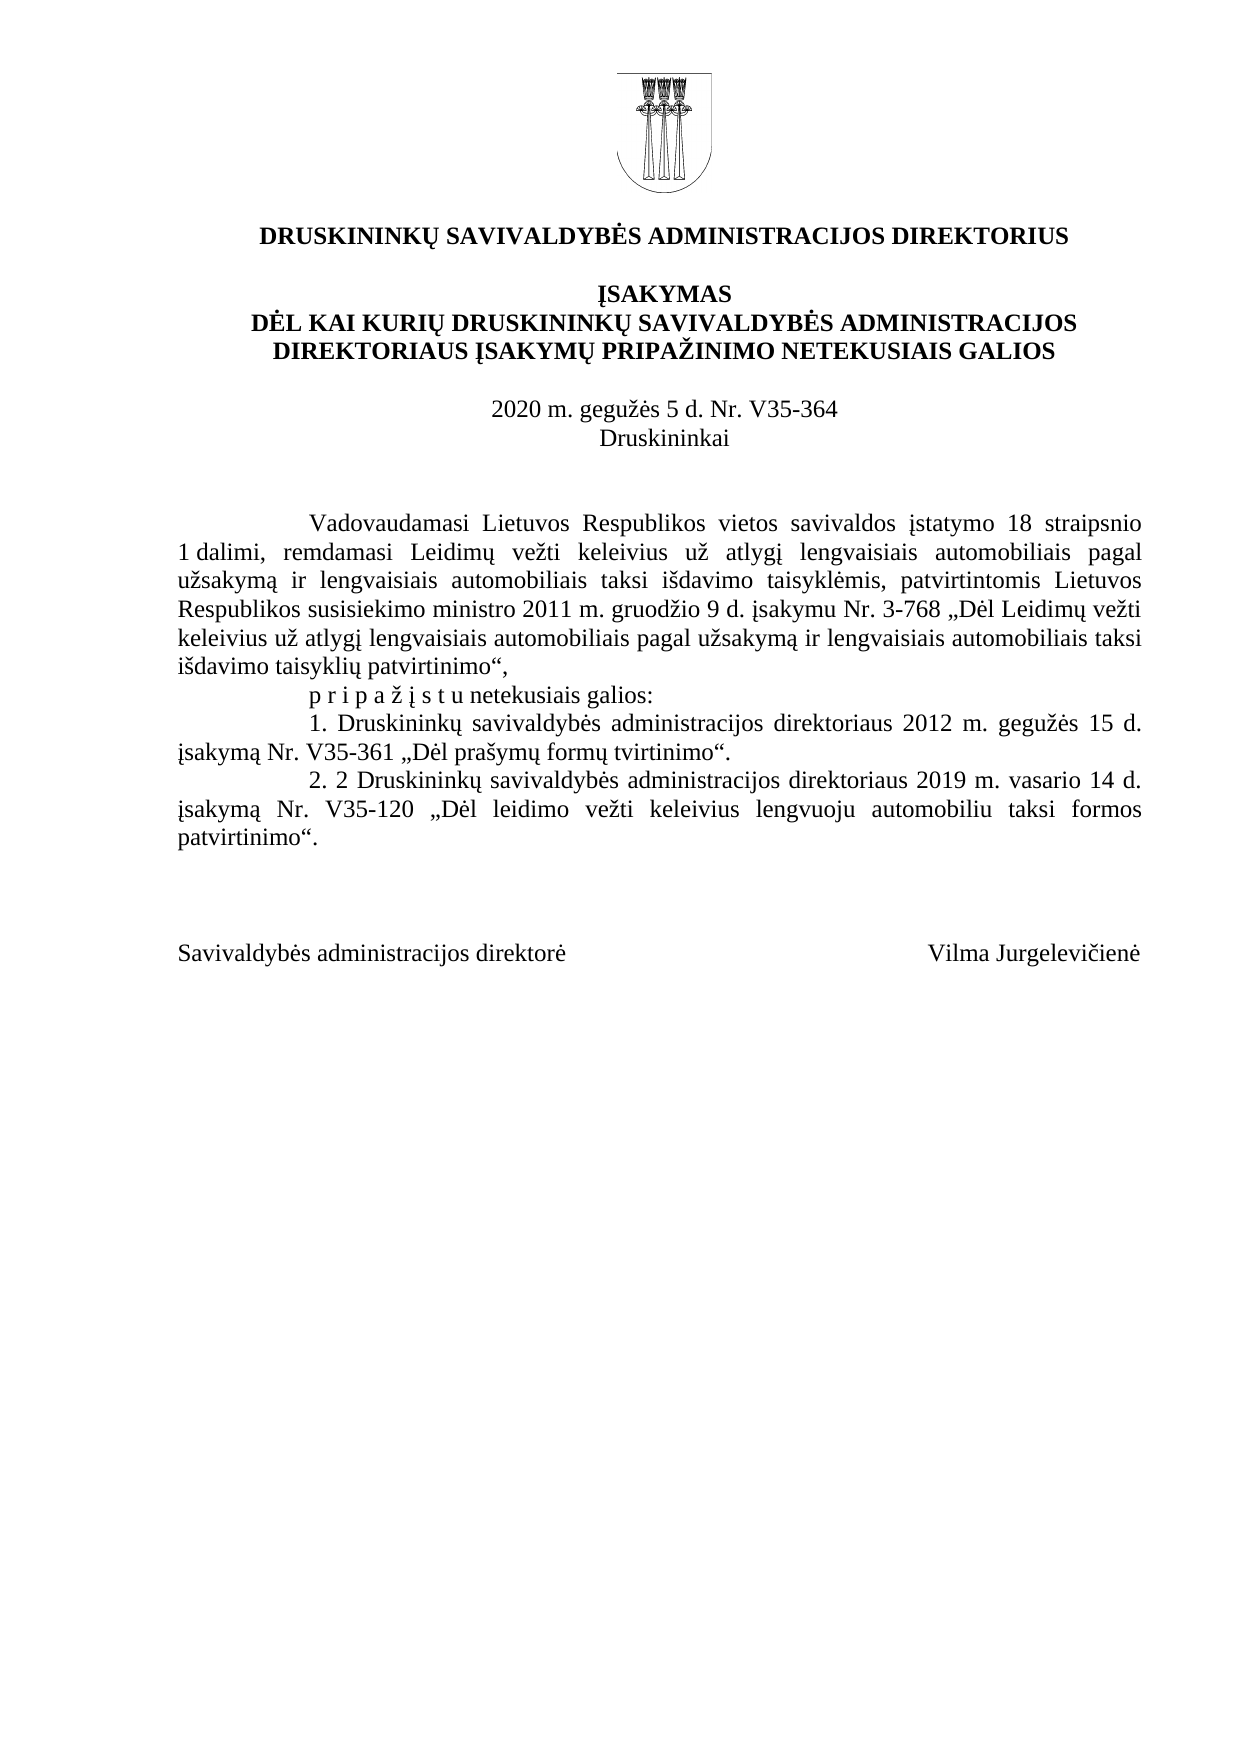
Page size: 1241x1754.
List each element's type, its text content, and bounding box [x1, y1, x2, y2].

text DĖL KAI KURIŲ DRUSKININKŲ SAVIVALDYBĖS ADMINISTRACIJOS DIREKTORIAUS ĮSAKYMŲ PRIPAŽINIMO NETEKUSIAIS GALIOS [177, 308, 1152, 365]
text p r i p a ž į s t u netekusiais galios: [177, 680, 1143, 709]
text 2. 2 Druskininkų savivaldybės administracijos direktoriaus 2019 m. vasario 14 d. įsakymą Nr. V35-120 „Dėl leidimo vežti keleivius lengvuoju automobiliu taksi formos patvirtinimo“. [177, 766, 1143, 851]
text DRUSKININKŲ SAVIVALDYBĖS ADMINISTRACIJOS DIREKTORIUS [177, 221, 1152, 250]
text Druskininkai [177, 423, 1152, 451]
text 2020 m. gegužės 5 d. Nr. V35-364 [177, 394, 1152, 423]
text ĮSAKYMAS [177, 279, 1152, 308]
text Savivaldybės administracijos direktorė Vilma Jurgelevičienė [177, 938, 1152, 966]
text 1. Druskininkų savivaldybės administracijos direktoriaus 2012 m. gegužės 15 d. įsakymą Nr. V35-361 „Dėl prašymų formų tvirtinimo“. [177, 709, 1143, 766]
text Vadovaudamasi Lietuvos Respublikos vietos savivaldos įstatymo 18 straipsnio 1 dalimi, remdamasi Leidimų vežti keleivius už atlygį lengvaisiais automobiliais pagal užsakymą ir lengvaisiais automobiliais taksi išdavimo taisyklėmis, patvirtintomis Lietuvos Respublikos susisiekimo ministro 2011 m. gruodžio 9 d. įsakymu Nr. 3-768 „Dėl Leidimų vežti keleivius už atlygį lengvaisiais automobiliais pagal užsakymą ir lengvaisiais automobiliais taksi išdavimo taisyklių patvirtinimo“, [177, 509, 1143, 680]
